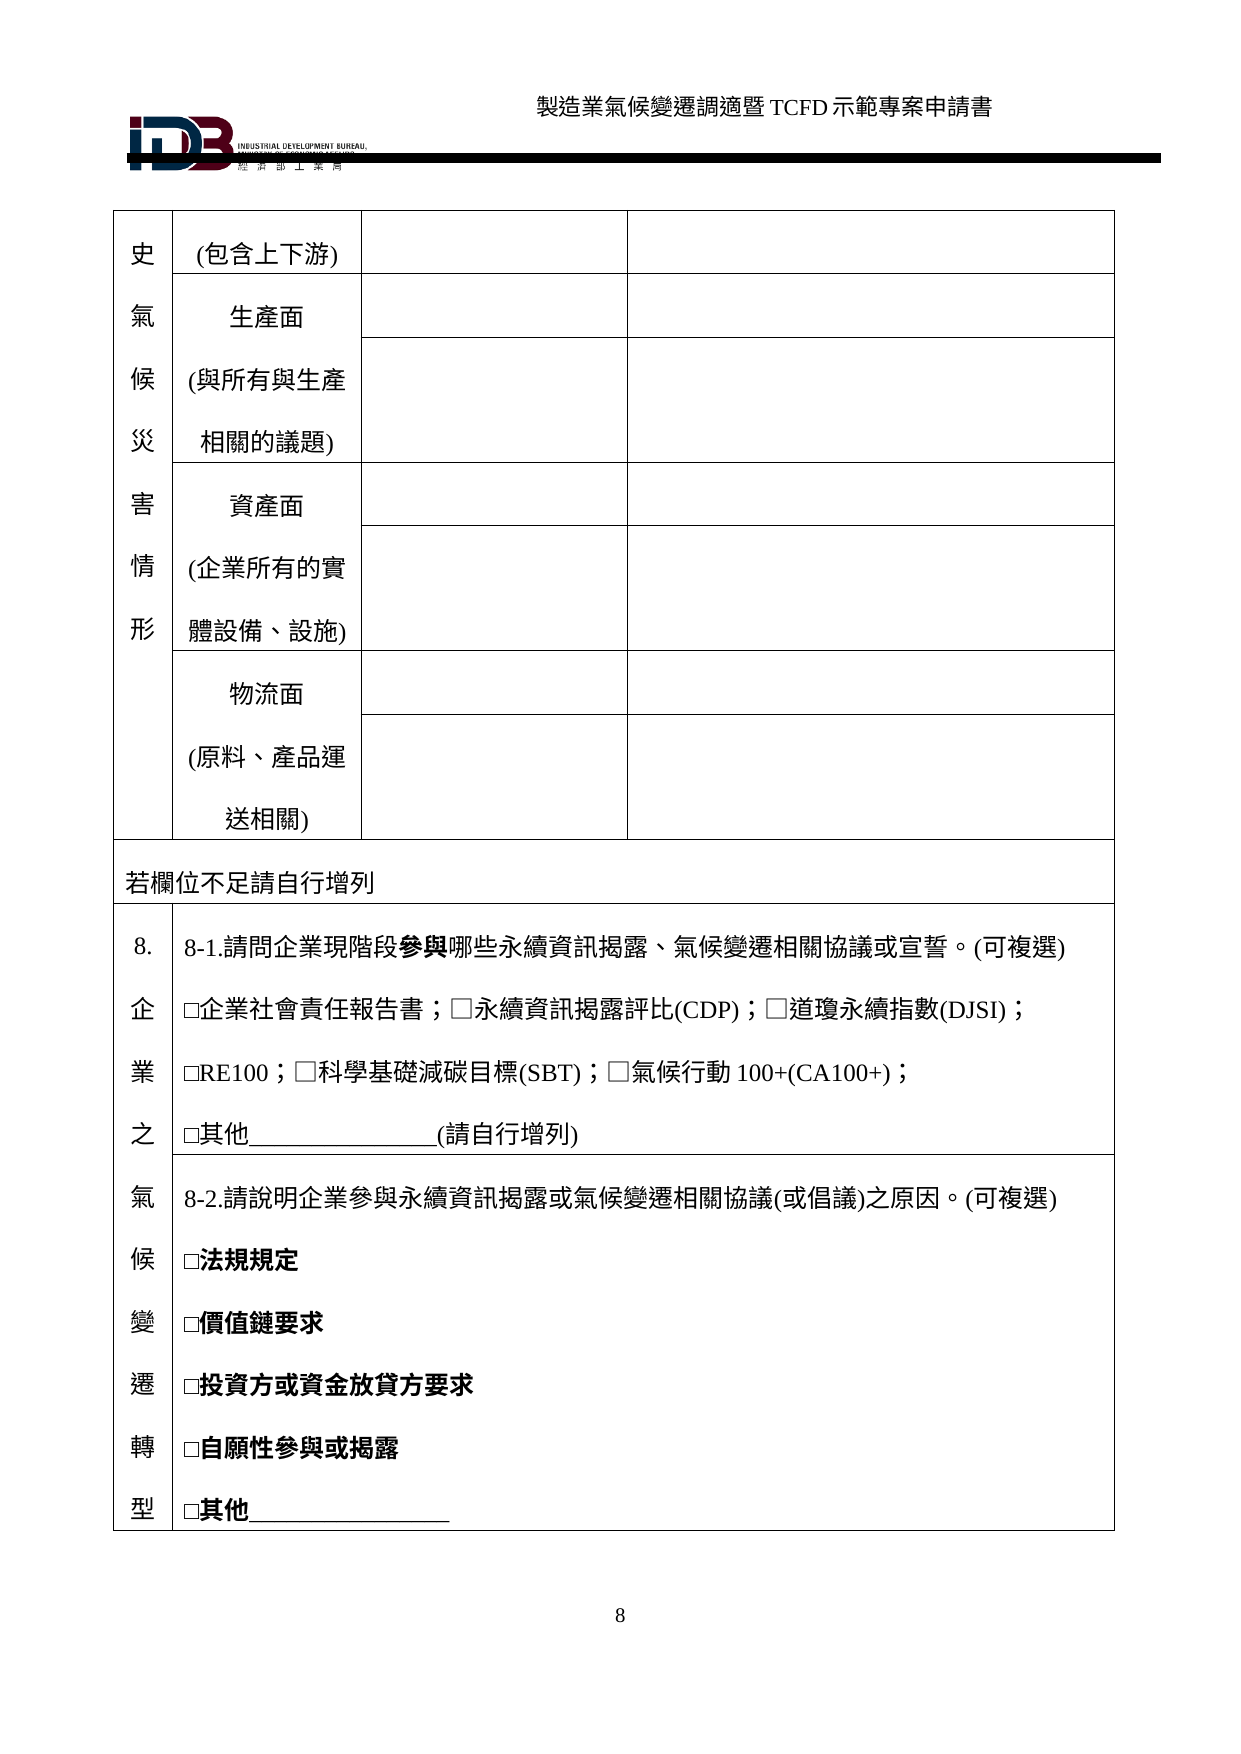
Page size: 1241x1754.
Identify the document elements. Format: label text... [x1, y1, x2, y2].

table_cell [628, 211, 1114, 273]
table_cell (包含上下游) [173, 211, 361, 273]
table_cell [362, 274, 627, 337]
table_cell [628, 526, 1114, 650]
table_cell 生產面 (與所有與生產相關的議題) [173, 274, 361, 462]
table_cell [362, 715, 627, 839]
table_cell 物流面 (原料、產品運送相關) [173, 651, 361, 839]
table_cell 8-1.請問企業現階段參與哪些永續資訊揭露、氣候變遷相關協議或宣誓。(可複選) □企業社會責任報告書；□永續資訊揭露評比(CDP)；□道瓊永續指數(DJSI)； □RE100；□科學基礎減碳目標(SBT)；□氣候行動100+(CA100+)； □其他_______________(請自行增列) [173, 904, 1114, 1153]
table_cell [362, 338, 627, 462]
table_cell [362, 211, 627, 273]
table_cell [628, 463, 1114, 525]
table_cell [362, 651, 627, 714]
table_cell [628, 651, 1114, 714]
table_cell 8.企業之氣候變遷轉型 [114, 904, 172, 1529]
table_cell [362, 463, 627, 525]
table_cell [628, 274, 1114, 337]
table_cell [628, 715, 1114, 839]
table_cell 8-2.請說明企業參與永續資訊揭露或氣候變遷相關協議(或倡議)之原因。(可複選) □法規規定 □價值鏈要求 □投資方或資金放貸方要求 □自願性參與或揭露 □其他________________ [173, 1155, 1114, 1529]
table_cell [362, 526, 627, 650]
table_cell [628, 338, 1114, 462]
table_cell 若欄位不足請自行增列 [114, 840, 1114, 902]
table_cell 史氣候災害情形 [114, 211, 172, 839]
table_cell 資產面 (企業所有的實體設備、設施) [173, 463, 361, 650]
